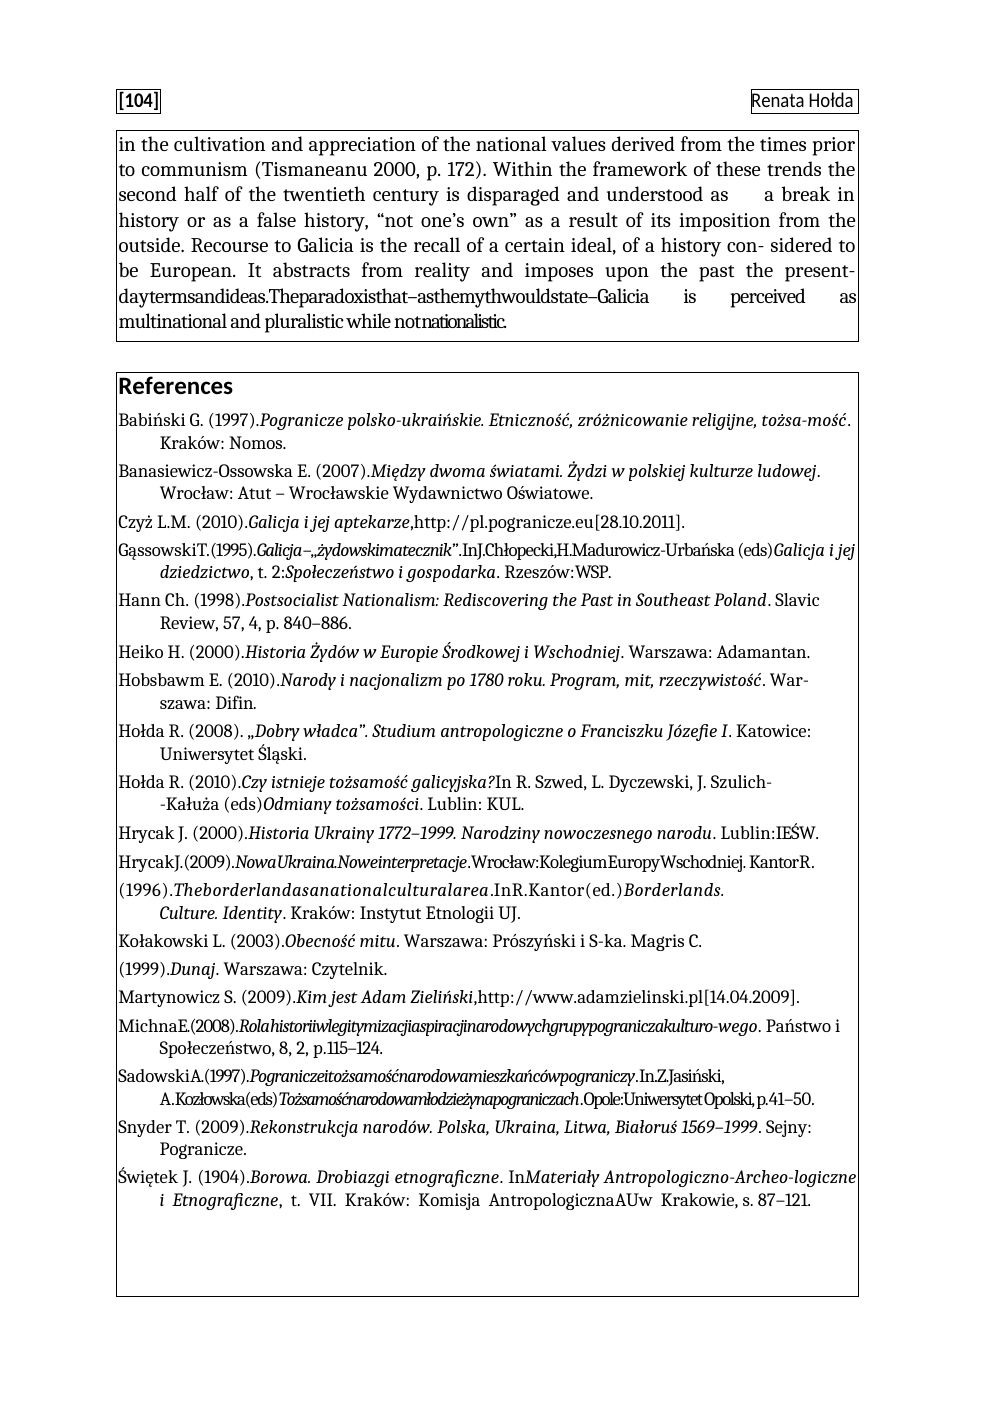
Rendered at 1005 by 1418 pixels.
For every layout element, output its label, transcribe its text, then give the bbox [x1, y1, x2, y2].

text GąssowskiT.(1995).Galicja–„żydowskimatecznik”.InJ.Chłopecki,H.Madurowicz-Urbańska (eds)Galicja i jej dziedzictwo, t. 2:Społeczeństwo i gospodarka. Rzeszów:WSP. [118, 539, 858, 583]
text in the cultivation and appreciation of the national values derived from the times prior to communism (Tismaneanu 2000, p. 172). Within the framework of these trends the second half of the twentieth century is disparaged and understood as a break in history or as a false history, “not one’s own” as a result of its imposition from the outside. Recourse to Galicia is the recall of a certain ideal, of a history con- sidered to be European. It abstracts from reality and imposes upon the past the present-daytermsandideas.Theparadoxisthat–asthemythwouldstate–Galicia is perceived as multinational and pluralistic while notnationalistic. [118, 132, 857, 333]
text Wrocław: Atut – Wrocławskie Wydawnictwo Oświatowe. [159, 483, 858, 504]
text A.Kozłowska(eds)Tożsamośćnarodowamłodzieżynapograniczach.Opole:Uniwersytet Opolski, p.41–50. [159, 1088, 858, 1110]
text Heiko H. (2000).Historia Żydów w Europie Środkowej i Wschodniej. Warszawa: Adamantan. Hobsbawm E. (2010).Narody i nacjonalizm po 1780 roku. Program, mit, rzeczywistość. War- [118, 635, 858, 693]
text [104] [118, 90, 160, 112]
text Hołda R. (2008). „Dobry władca”. Studium antropologiczne o Franciszku Józefie I. Katowice: Uniwersytet Śląski. [118, 721, 858, 765]
text References [118, 373, 858, 400]
text SadowskiA.(1997).Pograniczeitożsamośćnarodowamieszkańcówpograniczy.In.Z.Jasiński, [118, 1066, 858, 1087]
text Snyder T. (2009).Rekonstrukcja narodów. Polska, Ukraina, Litwa, Białoruś 1569–1999. Sejny: Pogranicze. [118, 1116, 858, 1160]
text Czyż L.M. (2010).Galicja i jej aptekarze,http://pl.pogranicze.eu[28.10.2011]. [118, 511, 858, 533]
text Banasiewicz-Ossowska E. (2007).Między dwoma światami. Żydzi w polskiej kulturze ludowej. [118, 460, 858, 482]
text Świętek J. (1904).Borowa. Drobiazgi etnograficzne. InMateriały Antropologiczno-Archeo-logiczne i Etnograficzne, t. VII. Kraków: Komisja AntropologicznaAUw Krakowie, s. 87–121. [118, 1167, 857, 1211]
text szawa: Difin. [159, 693, 858, 714]
text HrycakJ.(2009).NowaUkraina.Noweinterpretacje.Wrocław:KolegiumEuropyWschodniej. KantorR.(1996).Theborderlandasanationalculturalarea.InR.Kantor(ed.)Borderlands. [118, 845, 858, 903]
text MichnaE.(2008).Rolahistoriiwlegitymizacjiaspiracjinarodowychgrupypograniczakulturo-wego. Państwo i Społeczeństwo, 8, 2, p.115–124. [118, 1015, 858, 1059]
text -Kałuża (eds)Odmiany tożsamości. Lublin: KUL. [159, 794, 858, 815]
text Hołda R. (2010).Czy istnieje tożsamość galicyjska?In R. Szwed, L. Dyczewski, J. Szulich- [118, 771, 858, 793]
text Kołakowski L. (2003).Obecność mitu. Warszawa: Prószyński i S-ka. Magris C. (1999).Dunaj. Warszawa: Czytelnik. [118, 931, 705, 981]
text Martynowicz S. (2009).Kim jest Adam Zieliński,http://www.adamzielinski.pl[14.04.2009]. [118, 987, 858, 1008]
text Renata Hołda [752, 90, 858, 112]
text Culture. Identity. Kraków: Instytut Etnologii UJ. [159, 903, 858, 924]
text Hann Ch. (1998).Postsocialist Nationalism: Rediscovering the Past in Southeast Poland. Slavic Review, 57, 4, p. 840–886. [118, 590, 858, 634]
text Hrycak J. (2000).Historia Ukrainy 1772–1999. Narodziny nowoczesnego narodu. Lublin:IEŚW. [118, 822, 856, 844]
text Babiński G. (1997).Pogranicze polsko-ukraińskie. Etniczność, zróżnicowanie religijne, tożsa-mość. Kraków: Nomos. [118, 410, 858, 454]
